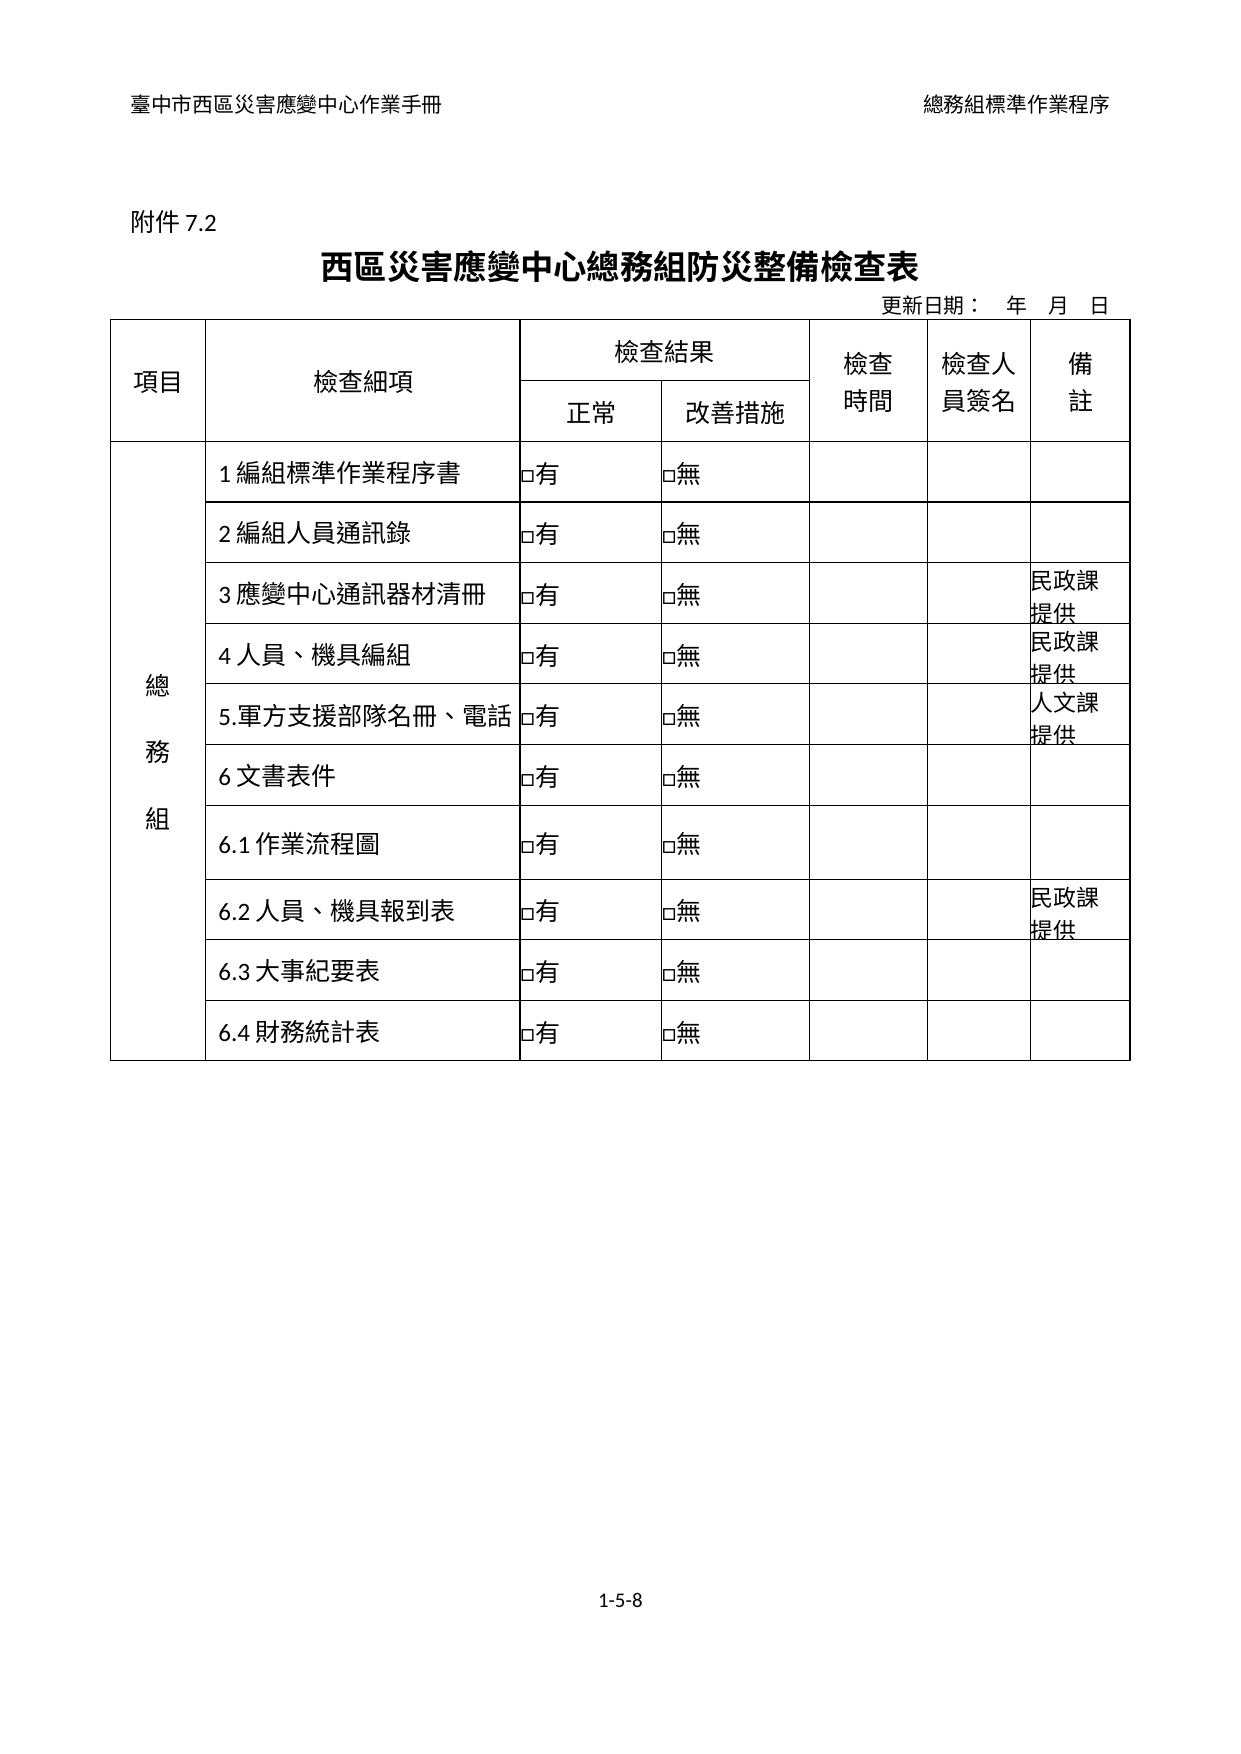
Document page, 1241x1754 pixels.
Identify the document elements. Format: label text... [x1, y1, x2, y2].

table_cell 5.軍方支援部隊名冊、電話 [206, 684, 519, 744]
table_cell [810, 880, 927, 939]
table_cell 2 編組人員通訊錄 [206, 503, 519, 562]
table_cell [928, 684, 1030, 744]
table_cell □有 [521, 442, 661, 501]
table_cell [810, 1001, 927, 1060]
text 附件7.2 [130, 201, 1110, 239]
table_cell [1031, 940, 1129, 999]
table_cell [1031, 442, 1129, 501]
table_cell [928, 940, 1030, 999]
table_cell [1031, 745, 1129, 805]
table_cell [810, 503, 927, 562]
table_cell [810, 563, 927, 623]
table_cell [928, 624, 1030, 683]
table_cell □無 [662, 503, 809, 562]
table_cell □有 [521, 745, 661, 805]
table_cell □無 [662, 1001, 809, 1060]
table_cell □有 [521, 1001, 661, 1060]
table_cell 3 應變中心通訊器材清冊 [206, 563, 519, 623]
table_cell [928, 563, 1030, 623]
table_cell □無 [662, 745, 809, 805]
table_cell 正常 [521, 381, 661, 441]
table_cell [810, 745, 927, 805]
table_cell 人文課 提供 [1031, 684, 1129, 744]
table_cell 民政課 提供 [1031, 624, 1129, 683]
text 更新日期： 年 月 日 [130, 289, 1110, 319]
table_cell [928, 880, 1030, 939]
table_cell [928, 503, 1030, 562]
table_cell □有 [521, 684, 661, 744]
table_header 檢查細項 [206, 320, 519, 441]
text 西區災害應變中心總務組防災整備檢查表 [130, 239, 1110, 289]
table_header 備 註 [1031, 320, 1129, 441]
table_cell □無 [662, 940, 809, 999]
table_cell □無 [662, 684, 809, 744]
table_cell □無 [662, 563, 809, 623]
table_cell [928, 806, 1030, 879]
table_cell 民政課 提供 [1031, 563, 1129, 623]
table_cell 6.1 作業流程圖 [206, 806, 519, 879]
table_cell □有 [521, 940, 661, 999]
table_cell □無 [662, 442, 809, 501]
table_cell [1031, 503, 1129, 562]
table_cell □有 [521, 503, 661, 562]
table_cell [1031, 806, 1129, 879]
table_cell □有 [521, 806, 661, 879]
table_cell 總 務 組 [111, 442, 205, 1060]
table_cell 6.2 人員、機具報到表 [206, 880, 519, 939]
table_cell □有 [521, 624, 661, 683]
table_cell □無 [662, 806, 809, 879]
table_cell [810, 442, 927, 501]
table_cell □無 [662, 624, 809, 683]
table_cell [1031, 1001, 1129, 1060]
table_cell 6.4 財務統計表 [206, 1001, 519, 1060]
table_cell 4 人員、機具編組 [206, 624, 519, 683]
table_cell [810, 940, 927, 999]
table_header 項目 [111, 320, 205, 441]
table_cell 改善措施 [662, 381, 809, 441]
table_cell [928, 745, 1030, 805]
table_cell [928, 1001, 1030, 1060]
table_header 檢查 時間 [810, 320, 927, 441]
table_header 檢查結果 [521, 320, 809, 380]
table_cell [928, 442, 1030, 501]
table_cell 1 編組標準作業程序書 [206, 442, 519, 501]
table_cell 6 文書表件 [206, 745, 519, 805]
table_header 檢查人 員簽名 [928, 320, 1030, 441]
table_cell 民政課 提供 [1031, 880, 1129, 939]
table_cell □無 [662, 880, 809, 939]
table_cell □有 [521, 880, 661, 939]
table_cell 6.3 大事紀要表 [206, 940, 519, 999]
table_cell [810, 624, 927, 683]
table_cell [810, 684, 927, 744]
table_cell [810, 806, 927, 879]
table_cell □有 [521, 563, 661, 623]
